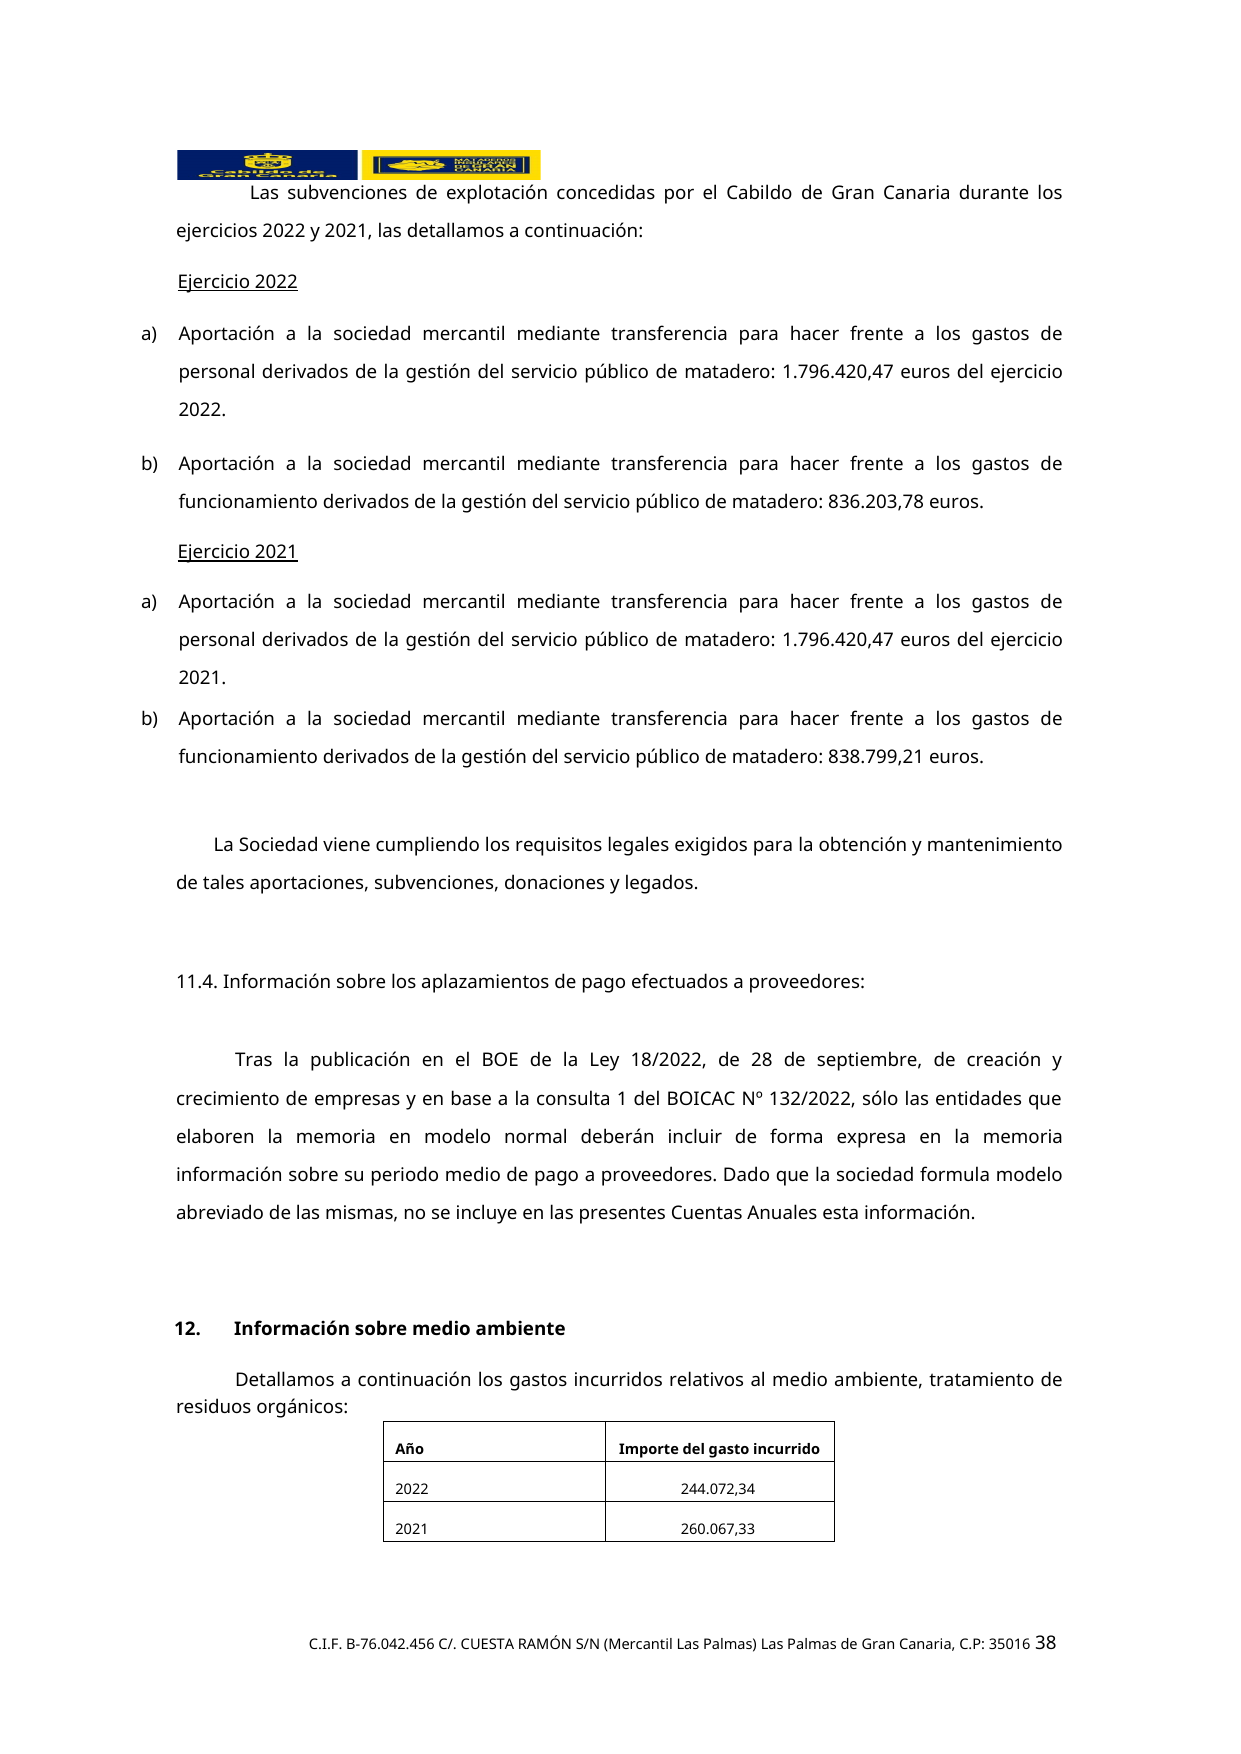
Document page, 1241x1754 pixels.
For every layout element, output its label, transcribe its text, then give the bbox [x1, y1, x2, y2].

text Ejercicio 2021 [177, 538, 1107, 564]
table_header Importe del gasto incurrido [606, 1422, 834, 1461]
table_cell 2021 [384, 1502, 605, 1541]
text Las subvenciones de explotación concedidas por el Cabildo de Gran Canaria durante los ejercicios 2022 y 2021, las detallamos a continuación: [176, 179, 1064, 243]
table_cell 244.072,34 [606, 1462, 834, 1501]
text Detallamos a continuación los gastos incurridos relativos al medio ambiente, tratamiento de residuos orgánicos: [176, 1366, 1064, 1419]
text La Sociedad viene cumpliendo los requisitos legales exigidos para la obtención y mantenimiento de tales aportaciones, subvenciones, donaciones y legados. [176, 831, 1064, 894]
text 11.4. Información sobre los aplazamientos de pago efectuados a proveedores: [176, 969, 1064, 994]
table_header Año [384, 1422, 605, 1461]
subtitle 12. Información sobre medio ambiente [67, 1313, 1063, 1341]
table_cell 2022 [384, 1462, 605, 1501]
list Aportación a la sociedad mercantil mediante transferencia para hacer frente a los gastos de personal derivados de la gestión del servicio público de matadero: 1.796.420,47 euros del ejercicio 2021. [141, 588, 1064, 690]
list Aportación a la sociedad mercantil mediante transferencia para hacer frente a los gastos de funcionamiento derivados de la gestión del servicio público de matadero: 838.799,21 euros. [141, 705, 1064, 769]
list Aportación a la sociedad mercantil mediante transferencia para hacer frente a los gastos de funcionamiento derivados de la gestión del servicio público de matadero: 836.203,78 euros. [141, 450, 1064, 513]
text Tras la publicación en el BOE de la Ley 18/2022, de 28 de septiembre, de creación y crecimiento de empresas y en base a la consulta 1 del BOICAC Nº 132/2022, sólo las entidades que elaboren la memoria en modelo normal deberán incluir de forma expresa en la memoria información sobre su periodo medio de pago a proveedores. Dado que la sociedad formula modelo abreviado de las mismas, no se incluye en las presentes Cuentas Anuales esta información. [176, 1047, 1064, 1225]
text Ejercicio 2022 [177, 268, 1107, 294]
list Aportación a la sociedad mercantil mediante transferencia para hacer frente a los gastos de personal derivados de la gestión del servicio público de matadero: 1.796.420,47 euros del ejercicio 2022. [141, 320, 1064, 422]
picture [177, 150, 541, 180]
table_cell 260.067,33 [606, 1502, 834, 1541]
